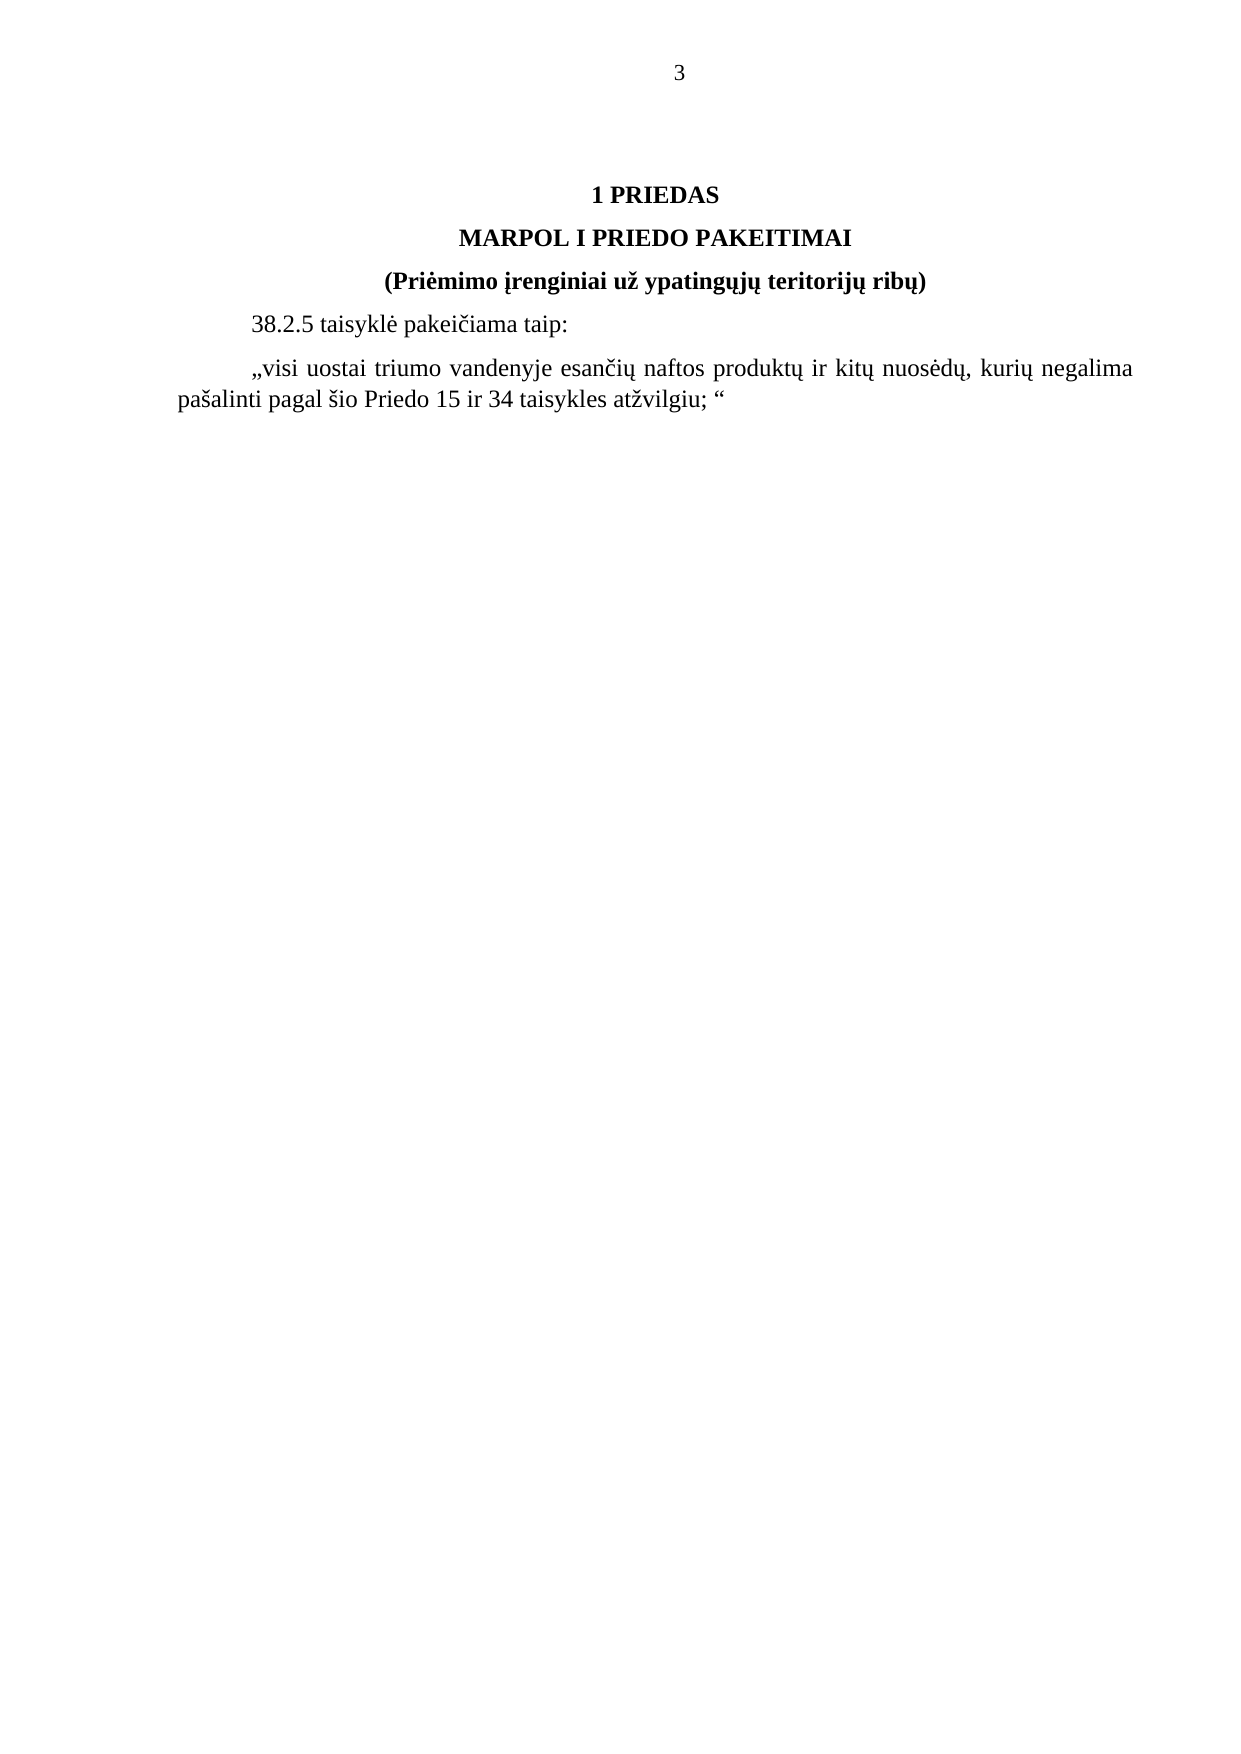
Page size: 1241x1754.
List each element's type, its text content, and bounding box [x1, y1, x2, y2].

text MARPOL I PRIEDO PAKEITIMAI [177, 220, 1133, 252]
text (Priėmimo įrenginiai už ypatingųjų teritorijų ribų) [177, 264, 1133, 295]
text „visi uostai triumo vandenyje esančių naftos produktų ir kitų nuosėdų, kurių negalima pašalinti pagal šio Priedo 15 ir 34 taisykles atžvilgiu; “ [177, 350, 1133, 413]
text 1 PRIEDAS [177, 177, 1133, 208]
text 38.2.5 taisyklė pakeičiama taip: [177, 307, 1133, 338]
